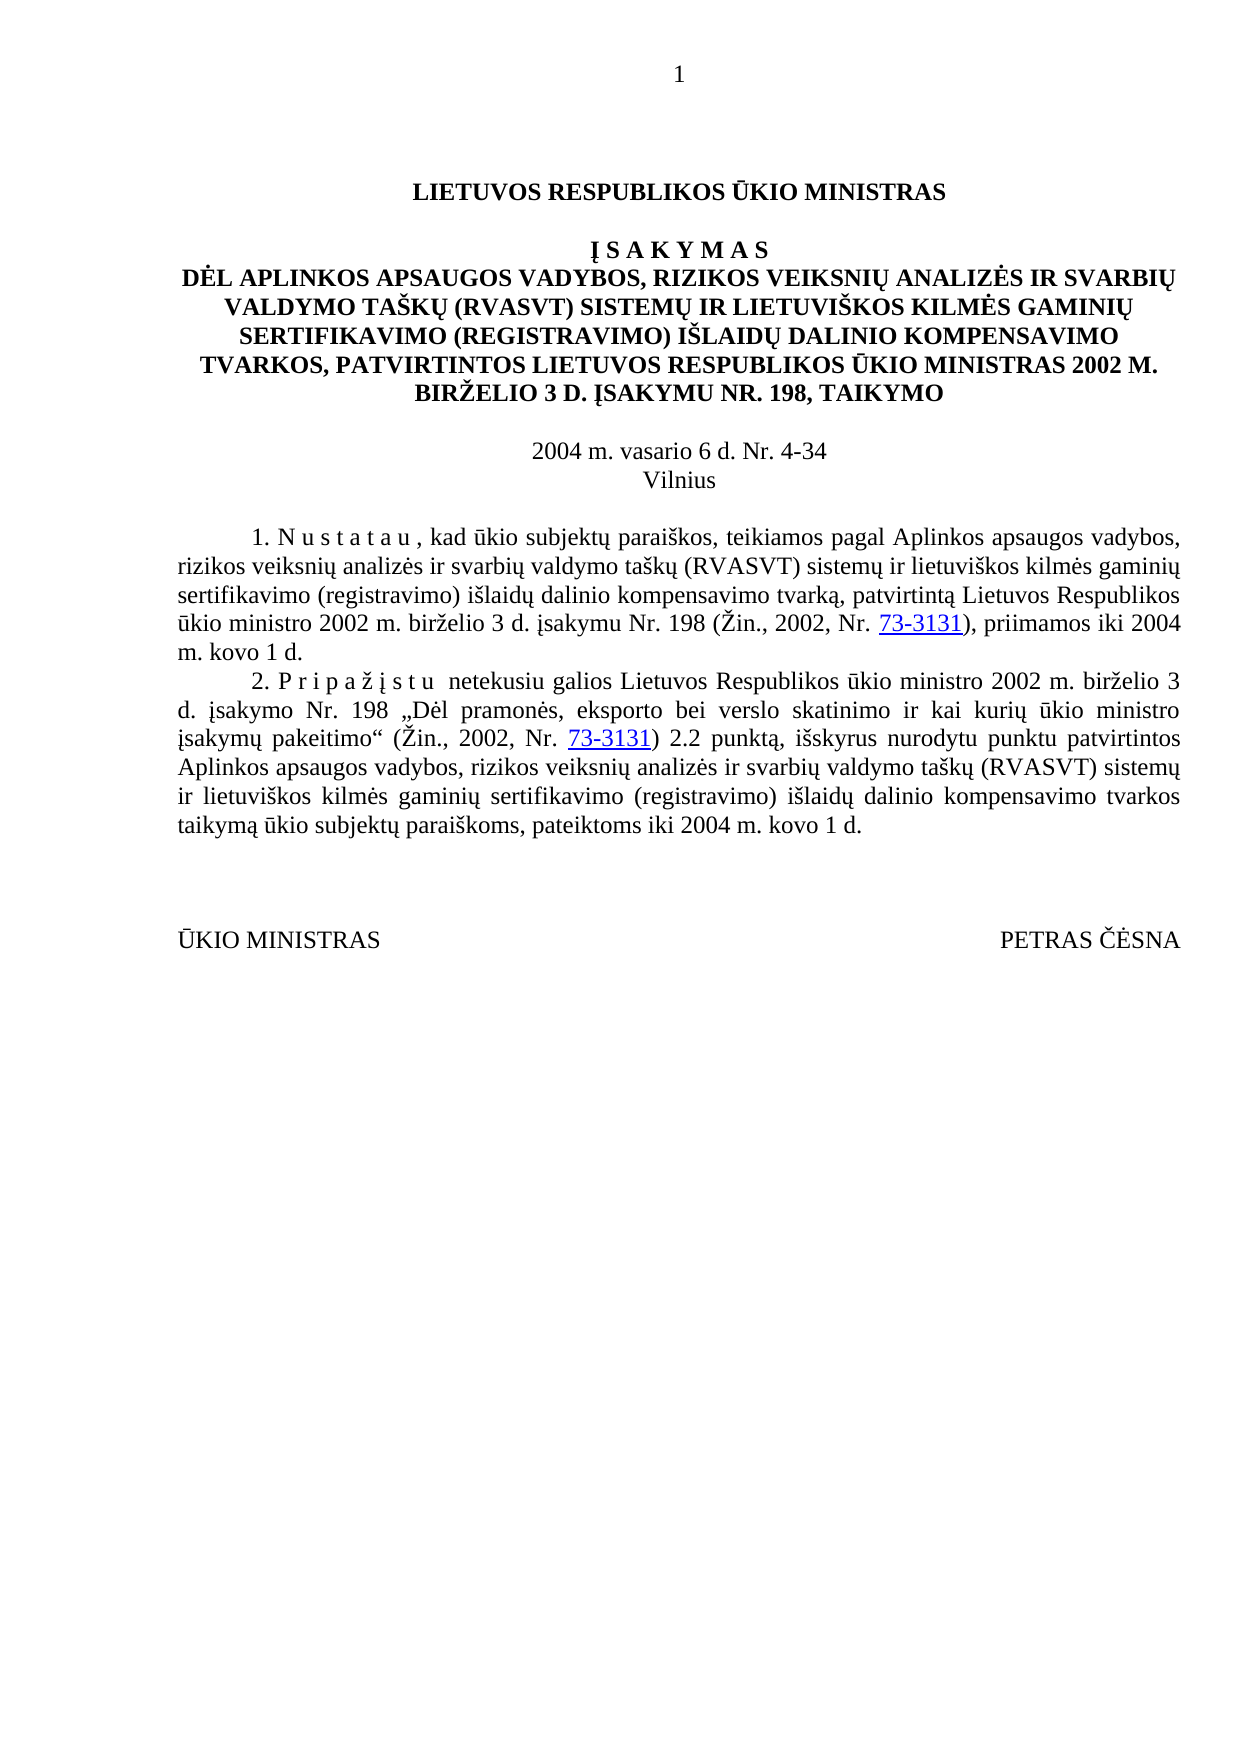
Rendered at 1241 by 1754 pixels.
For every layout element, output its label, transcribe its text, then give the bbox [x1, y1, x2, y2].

text LIETUVOS RESPUBLIKOS ŪKIO MINISTRAS [177, 177, 1181, 206]
text 2. Pripažįstu netekusiu galios Lietuvos Respublikos ūkio ministro 2002 m. birželio 3 d. įsakymo Nr. 198 „Dėl pramonės, eksporto bei verslo skatinimo ir kai kurių ūkio ministro įsakymų pakeitimo“ (Žin., 2002, Nr. 73-3131) 2.2 punktą, išskyrus nurodytu punktu patvirtintos Aplinkos apsaugos vadybos, rizikos veiksnių analizės ir svarbių valdymo taškų (RVASVT) sistemų ir lietuviškos kilmės gaminių sertifikavimo (registravimo) išlaidų dalinio kompensavimo tvarkos taikymą ūkio subjektų paraiškoms, pateiktoms iki 2004 m. kovo 1 d. [177, 666, 1181, 838]
text 2004 m. vasario 6 d. Nr. 4-34 [177, 436, 1181, 465]
text Vilnius [177, 465, 1181, 493]
text Ūkio ministras Petras Čėsna [177, 925, 1181, 953]
text Į S A K Y M A S [177, 235, 1181, 263]
text DĖL APLINKOS APSAUGOS VADYBOS, RIZIKOS VEIKSNIŲ ANALIZĖS IR SVARBIŲ VALDYMO TAŠKŲ (RVASVT) SISTEMŲ IR LIETUVIŠKOS KILMĖS GAMINIŲ SERTIFIKAVIMO (REGISTRAVIMO) IŠLAIDŲ DALINIO KOMPENSAVIMO TVARKOS, PATVIRTINTOS LIETUVOS RESPUBLIKOS ŪKIO MINISTRAS 2002 M. BIRŽELIO 3 D. ĮSAKYMU NR. 198, TAIKYMO [177, 263, 1181, 407]
text 1. Nustatau, kad ūkio subjektų paraiškos, teikiamos pagal Aplinkos apsaugos vadybos, rizikos veiksnių analizės ir svarbių valdymo taškų (RVASVT) sistemų ir lietuviškos kilmės gaminių sertifikavimo (registravimo) išlaidų dalinio kompensavimo tvarką, patvirtintą Lietuvos Respublikos ūkio ministro 2002 m. birželio 3 d. įsakymu Nr. 198 (Žin., 2002, Nr. 73-3131), priimamos iki 2004 m. kovo 1 d. [177, 522, 1181, 666]
